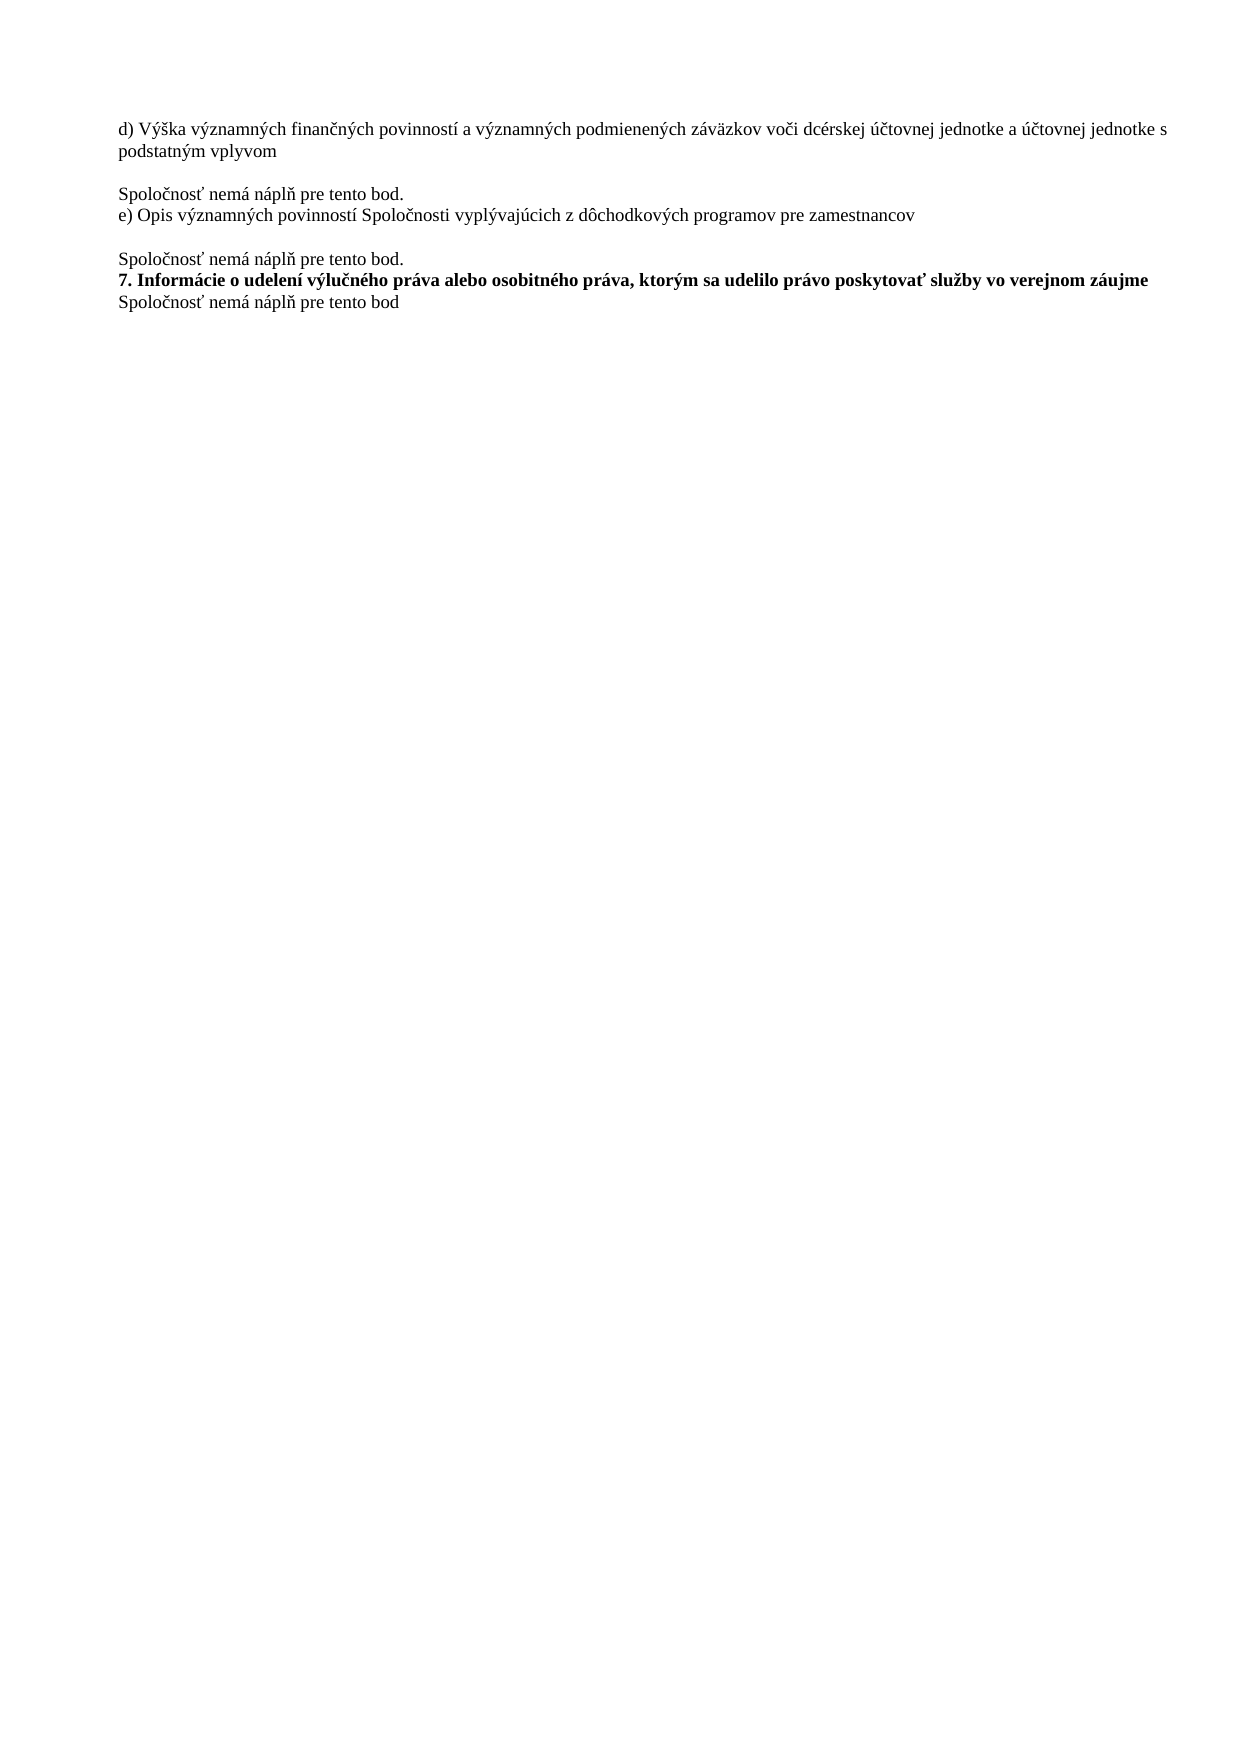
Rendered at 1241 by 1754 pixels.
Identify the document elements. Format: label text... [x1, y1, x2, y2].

text Spoločnosť nemá náplň pre tento bod. [118, 183, 1182, 204]
list e) Opis významných povinností Spoločnosti vyplývajúcich z dôchodkových programov pre zamestnancov [118, 204, 1182, 226]
text Spoločnosť nemá náplň pre tento bod [118, 291, 1182, 312]
list d) Výška významných finančných povinností a významných podmienených záväzkov voči dcérskej účtovnej jednotke a účtovnej jednotke s podstatným vplyvom [118, 118, 1182, 161]
text 7. Informácie o udelení výlučného práva alebo osobitného práva, ktorým sa udelilo právo poskytovať služby vo verejnom záujme [118, 269, 1182, 291]
text Spoločnosť nemá náplň pre tento bod. [118, 247, 1182, 269]
